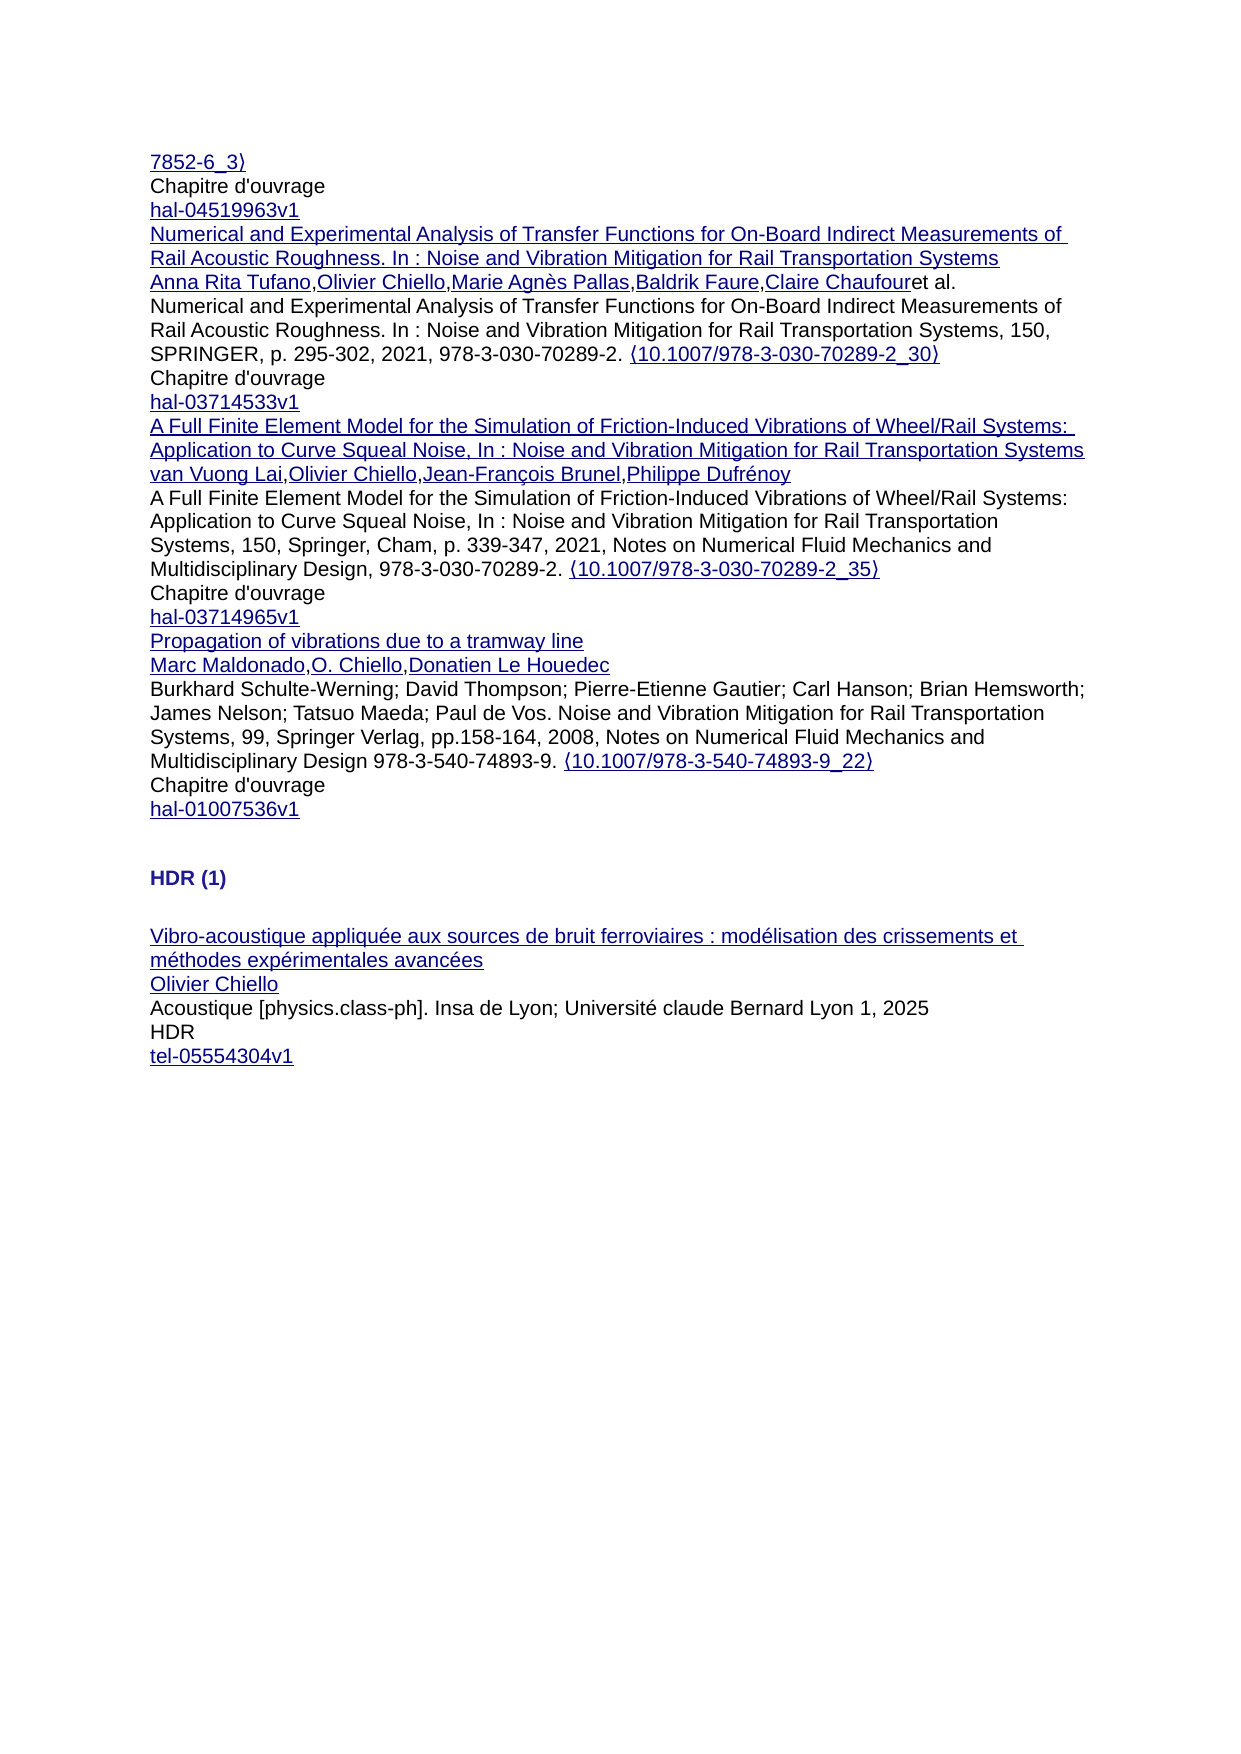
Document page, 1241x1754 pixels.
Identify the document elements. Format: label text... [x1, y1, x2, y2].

table_cell Propagation of vibrations due to a tramway line Marc Maldonado,O. Chiello,Donatien Le Houedec Burkhard Schulte-Werning; David Thompson; Pierre-Etienne Gautier; Carl Hanson; Brian Hemsworth; James Nelson; Tatsuo Maeda; Paul de Vos. Noise and Vibration Mitigation for Rail Transportation Systems, 99, Springer Verlag, pp.158-164, 2008, Notes on Numerical Fluid Mechanics and Multidisciplinary Design 978-3-540-74893-9. ⟨10.1007/978-3-540-74893-9_22⟩ Chapitre d'ouvrage hal-01007536v1 [150, 629, 1090, 821]
table_header Vibro-acoustique appliquée aux sources de bruit ferroviaires : modélisation des crissements et méthodes expérimentales avancées Olivier Chiello Acoustique [physics.class-ph]. Insa de Lyon; Université claude Bernard Lyon 1, 2025 HDR tel-05554304v1 [150, 924, 1090, 1068]
table_cell A Full Finite Element Model for the Simulation of Friction-Induced Vibrations of Wheel/Rail Systems: Application to Curve Squeal Noise, In : Noise and Vibration Mitigation for Rail Transportation Systems van Vuong Lai,Olivier Chiello,Jean-François Brunel,Philippe Dufrénoy A Full Finite Element Model for the Simulation of Friction-Induced Vibrations of Wheel/Rail Systems: Application to Curve Squeal Noise, In : Noise and Vibration Mitigation for Rail Transportation Systems, 150, Springer, Cham, p. 339-347, 2021, Notes on Numerical Fluid Mechanics and Multidisciplinary Design, 978-3-030-70289-2. ⟨10.1007/978-3-030-70289-2_35⟩ Chapitre d'ouvrage hal-03714965v1 [150, 414, 1090, 629]
subtitle HDR (1) [150, 866, 1090, 889]
table_cell Numerical and Experimental Analysis of Transfer Functions for On-Board Indirect Measurements of Rail Acoustic Roughness. In : Noise and Vibration Mitigation for Rail Transportation Systems Anna Rita Tufano,Olivier Chiello,Marie Agnès Pallas,Baldrik Faure,Claire Chaufouret al. Numerical and Experimental Analysis of Transfer Functions for On-Board Indirect Measurements of Rail Acoustic Roughness. In : Noise and Vibration Mitigation for Rail Transportation Systems, 150, SPRINGER, p. 295-302, 2021, 978-3-030-70289-2. ⟨10.1007/978-3-030-70289-2_30⟩ Chapitre d'ouvrage hal-03714533v1 [150, 222, 1090, 413]
table_cell 7852-6_3⟩ Chapitre d'ouvrage hal-04519963v1 [150, 150, 1090, 222]
